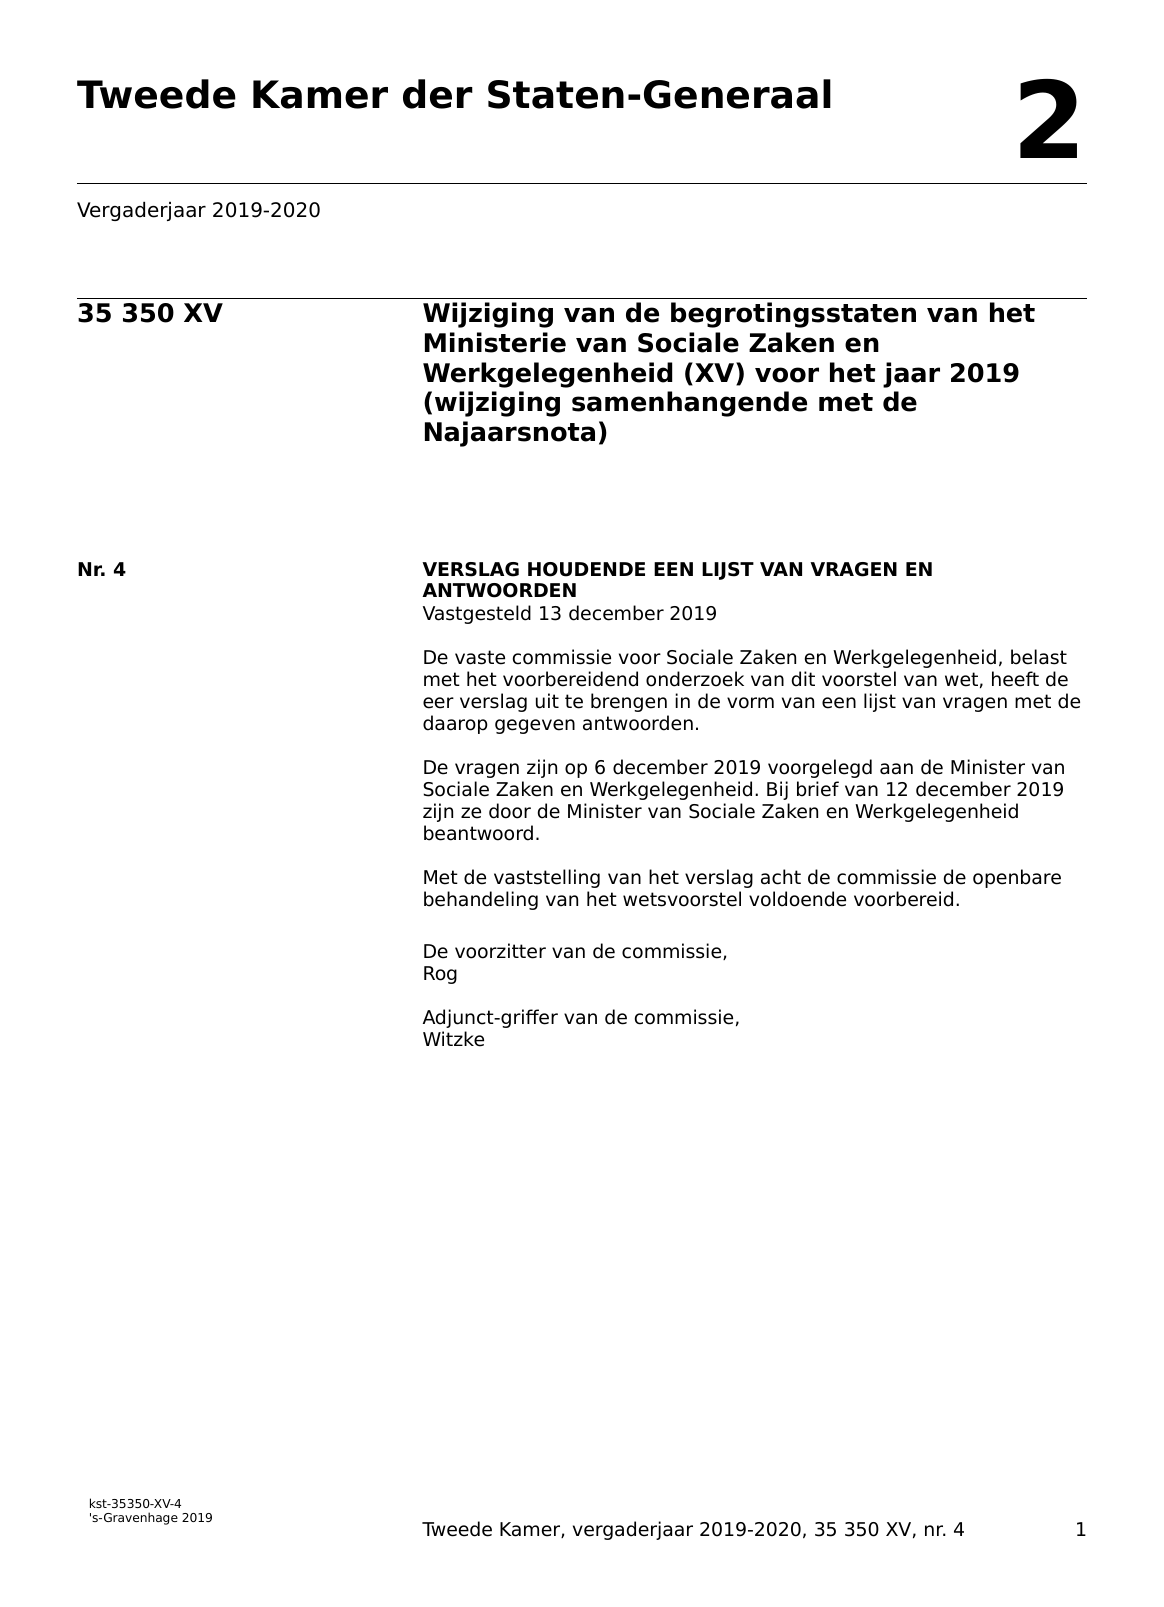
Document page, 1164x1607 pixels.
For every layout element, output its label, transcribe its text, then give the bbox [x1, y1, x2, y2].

text kst-35350-XV-4 [88, 1497, 323, 1511]
text De vragen zijn op 6 december 2019 voorgelegd aan de Minister van Sociale Zaken en Werkgelegenheid. Bij brief van 12 december 2019 zijn ze door de Minister van Sociale Zaken en Werkgelegenheid beantwoord. [422, 757, 1087, 844]
text De vaste commissie voor Sociale Zaken en Werkgelegenheid, belast met het voorbereidend onderzoek van dit voorstel van wet, heeft de eer verslag uit te brengen in de vorm van een lijst van vragen met de daarop gegeven antwoorden. [422, 647, 1087, 734]
text Adjunct-griffer van de commissie, Witzke [422, 1007, 1087, 1051]
table_header 2 [886, 59, 1087, 183]
text 's-Gravenhage 2019 [88, 1511, 323, 1525]
text De voorzitter van de commissie, Rog [422, 941, 1087, 985]
text Vastgesteld 13 december 2019 [422, 602, 1087, 624]
table_cell Vergaderjaar 2019-2020 [77, 184, 1087, 298]
subtitle Nr. 4 VERSLAG HOUDENDE EEN LIJST VAN VRAGEN EN ANTWOORDEN [77, 558, 1087, 602]
text Met de vaststelling van het verslag acht de commissie de openbare behandeling van het wetsvoorstel voldoende voorbereid. [422, 867, 1087, 911]
subtitle 35 350 XV Wijziging van de begrotingsstaten van het Ministerie van Sociale Zaken en Werkgelegenheid (XV) voor het jaar 2019 (wijziging samenhangende met de Najaarsnota) [77, 299, 1087, 447]
table_header Tweede Kamer der Staten-Generaal [77, 59, 886, 183]
